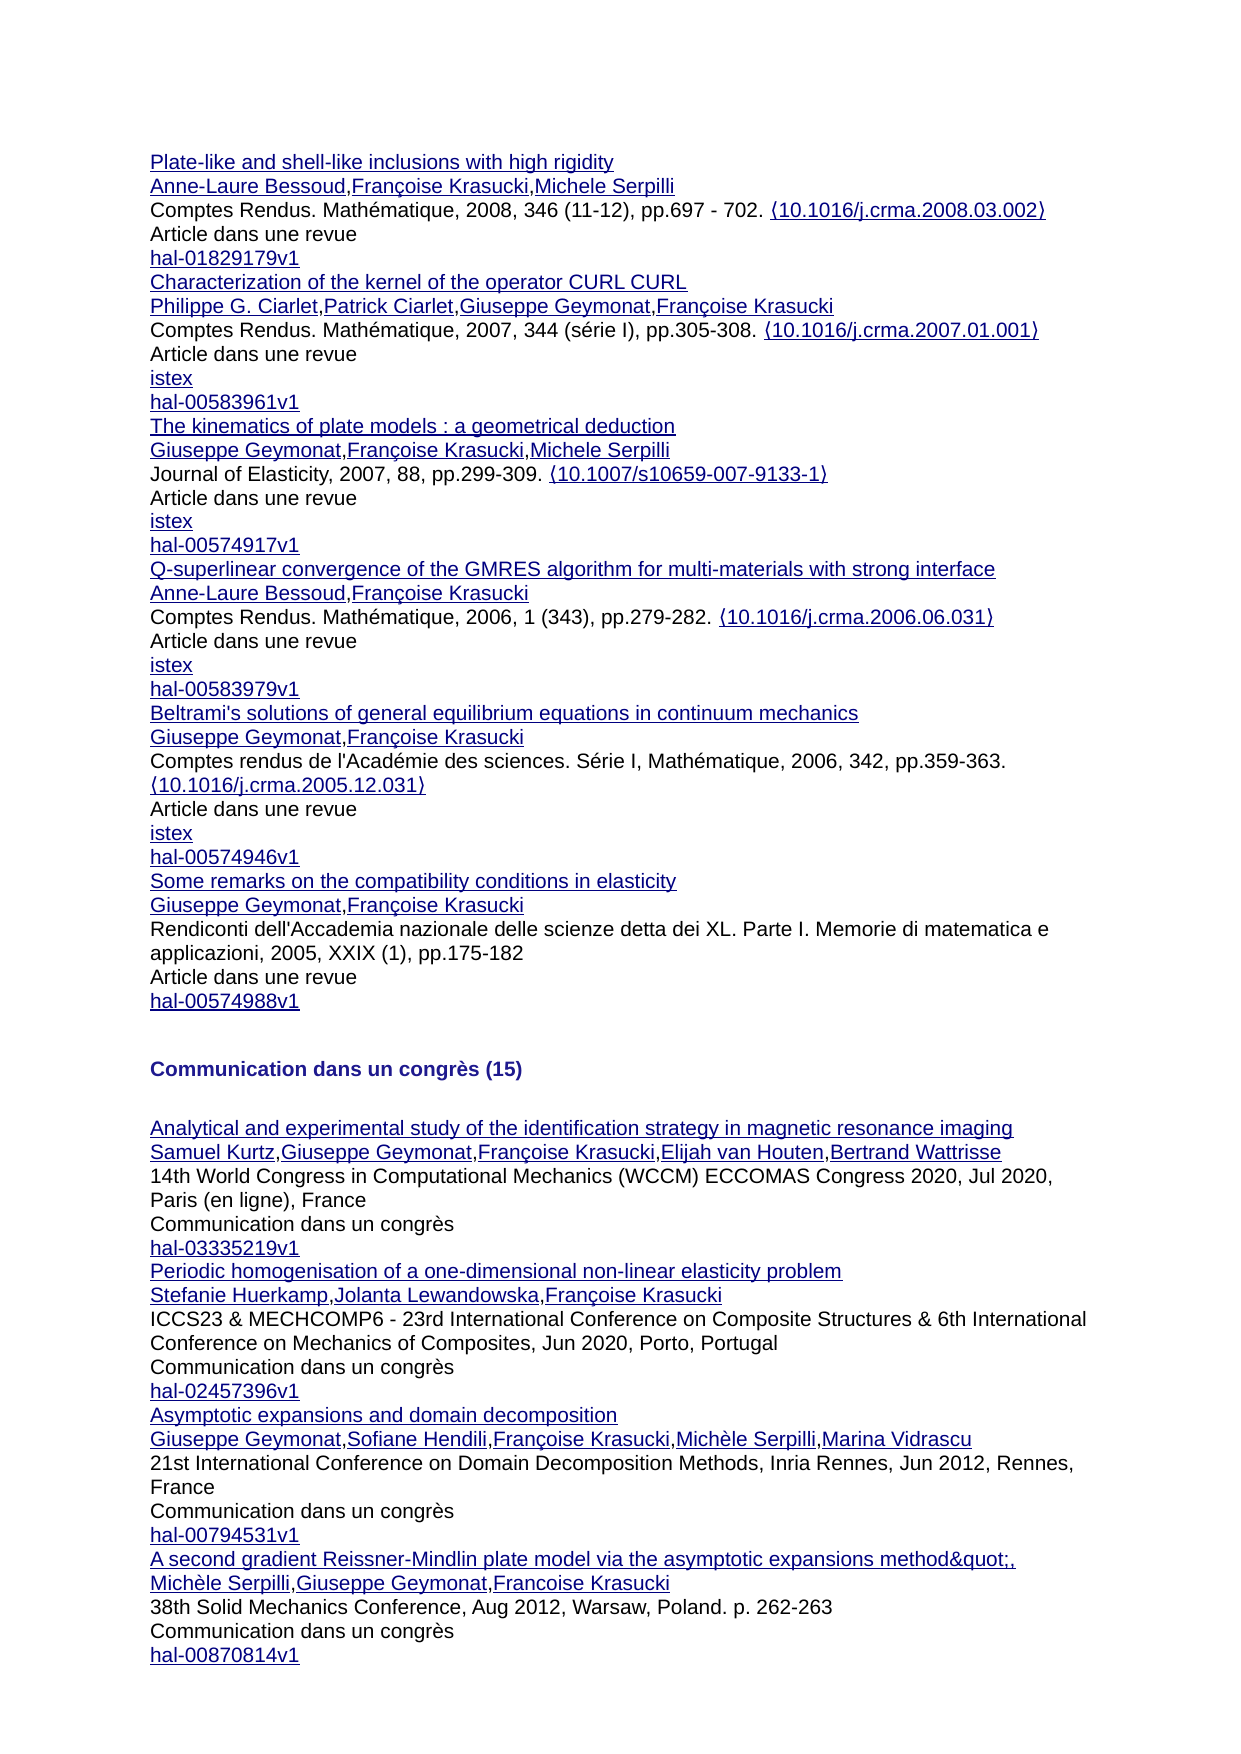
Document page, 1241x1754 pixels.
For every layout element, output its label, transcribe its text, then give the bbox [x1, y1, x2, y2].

table_cell A second gradient Reissner-Mindlin plate model via the asymptotic expansions method&quot;, Michèle Serpilli,Giuseppe Geymonat,Francoise Krasucki 38th Solid Mechanics Conference, Aug 2012, Warsaw, Poland. p. 262-263 Communication dans un congrès hal-00870814v1 [150, 1547, 1090, 1667]
table_header Analytical and experimental study of the identification strategy in magnetic resonance imaging Samuel Kurtz,Giuseppe Geymonat,Françoise Krasucki,Elijah van Houten,Bertrand Wattrisse 14th World Congress in Computational Mechanics (WCCM) ECCOMAS Congress 2020, Jul 2020, Paris (en ligne), France Communication dans un congrès hal-03335219v1 [150, 1116, 1090, 1259]
table_cell Characterization of the kernel of the operator CURL CURL Philippe G. Ciarlet,Patrick Ciarlet,Giuseppe Geymonat,Françoise Krasucki Comptes Rendus. Mathématique, 2007, 344 (série I), pp.305-308. ⟨10.1016/j.crma.2007.01.001⟩ Article dans une revue istex hal-00583961v1 [150, 270, 1090, 413]
table_cell Asymptotic expansions and domain decomposition Giuseppe Geymonat,Sofiane Hendili,Françoise Krasucki,Michèle Serpilli,Marina Vidrascu 21st International Conference on Domain Decomposition Methods, Inria Rennes, Jun 2012, Rennes, France Communication dans un congrès hal-00794531v1 [150, 1403, 1090, 1547]
table_cell Beltrami's solutions of general equilibrium equations in continuum mechanics Giuseppe Geymonat,Françoise Krasucki Comptes rendus de l'Académie des sciences. Série I, Mathématique, 2006, 342, pp.359-363. ⟨10.1016/j.crma.2005.12.031⟩ Article dans une revue istex hal-00574946v1 [150, 701, 1090, 869]
subtitle Communication dans un congrès (15) [150, 1057, 1090, 1081]
table_cell Q-superlinear convergence of the GMRES algorithm for multi-materials with strong interface Anne-Laure Bessoud,Françoise Krasucki Comptes Rendus. Mathématique, 2006, 1 (343), pp.279-282. ⟨10.1016/j.crma.2006.06.031⟩ Article dans une revue istex hal-00583979v1 [150, 557, 1090, 701]
table_cell Periodic homogenisation of a one-dimensional non-linear elasticity problem Stefanie Huerkamp,Jolanta Lewandowska,Françoise Krasucki ICCS23 & MECHCOMP6 - 23rd International Conference on Composite Structures & 6th International Conference on Mechanics of Composites, Jun 2020, Porto, Portugal Communication dans un congrès hal-02457396v1 [150, 1259, 1090, 1403]
table_cell Plate-like and shell-like inclusions with high rigidity Anne-Laure Bessoud,Françoise Krasucki,Michele Serpilli Comptes Rendus. Mathématique, 2008, 346 (11-12), pp.697 - 702. ⟨10.1016/j.crma.2008.03.002⟩ Article dans une revue hal-01829179v1 [150, 150, 1090, 270]
table_cell The kinematics of plate models : a geometrical deduction Giuseppe Geymonat,Françoise Krasucki,Michele Serpilli Journal of Elasticity, 2007, 88, pp.299-309. ⟨10.1007/s10659-007-9133-1⟩ Article dans une revue istex hal-00574917v1 [150, 414, 1090, 557]
table_cell Some remarks on the compatibility conditions in elasticity Giuseppe Geymonat,Françoise Krasucki Rendiconti dell'Accademia nazionale delle scienze detta dei XL. Parte I. Memorie di matematica e applicazioni, 2005, XXIX (1), pp.175-182 Article dans une revue hal-00574988v1 [150, 869, 1090, 1012]
